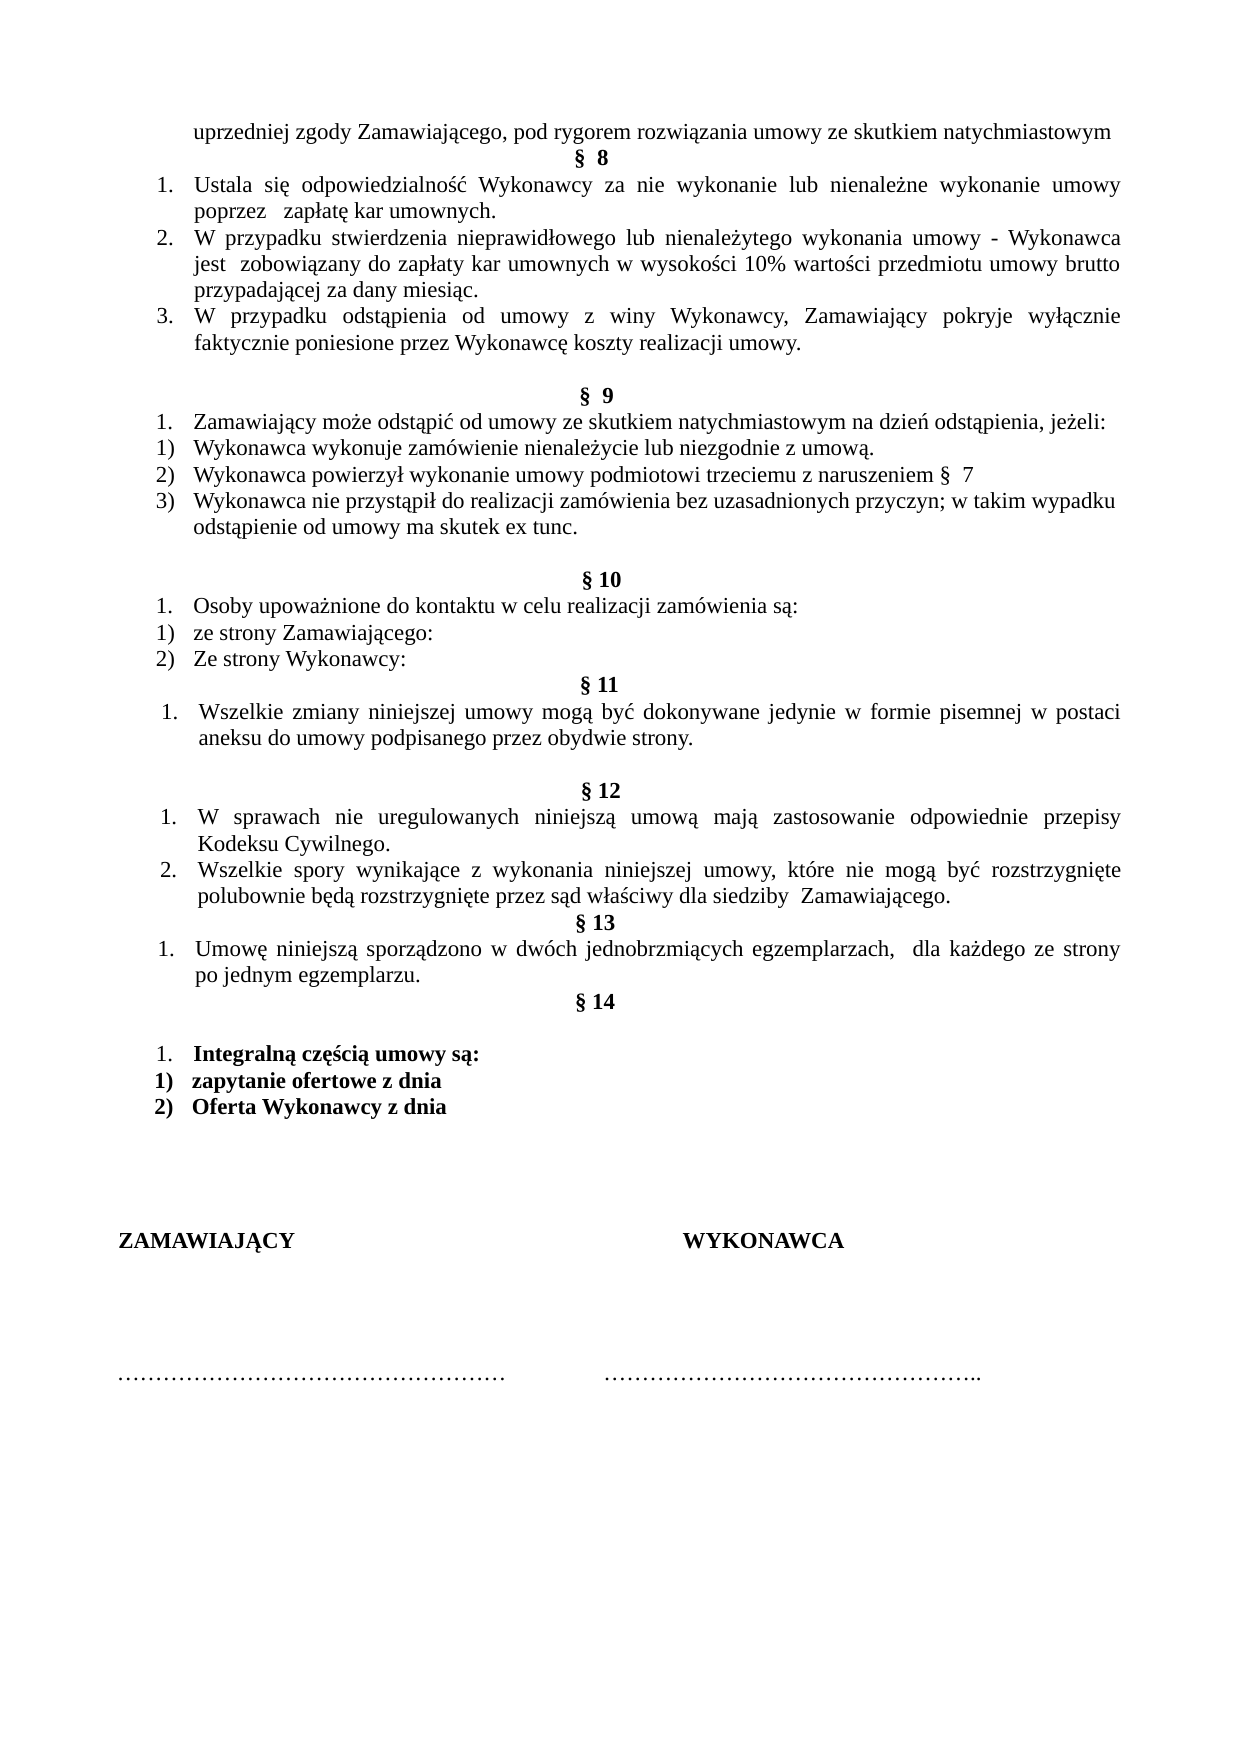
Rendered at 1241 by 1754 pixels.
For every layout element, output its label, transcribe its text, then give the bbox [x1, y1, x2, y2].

list Wykonawca powierzył wykonanie umowy podmiotowi trzeciemu z naruszeniem § 7 [156, 461, 1122, 487]
text § 12 [71, 777, 1122, 803]
list Wykonawca wykonuje zamówienie nienależycie lub niezgodnie z umową. [156, 434, 1122, 461]
text § 11 [71, 672, 1122, 698]
list Zamawiający może odstąpić od umowy ze skutkiem natychmiastowym na dzień odstąpienia, jeżeli: [156, 408, 1122, 434]
list Wszelkie zmiany niniejszej umowy mogą być dokonywane jedynie w formie pisemnej w postaci aneksu do umowy podpisanego przez obydwie strony. [161, 698, 1122, 751]
list W przypadku stwierdzenia nieprawidłowego lub nienależytego wykonania umowy - Wykonawca jest zobowiązany do zapłaty kar umownych w wysokości 10% wartości przedmiotu umowy brutto przypadającej za dany miesiąc. [156, 223, 1122, 303]
list zapytanie ofertowe z dnia [154, 1067, 1122, 1093]
list Ustala się odpowiedzialność Wykonawcy za nie wykonanie lub nienależne wykonanie umowy poprzez zapłatę kar umownych. [156, 171, 1122, 223]
text ZAMAWIAJĄCY WYKONAWCA [118, 1227, 1122, 1254]
text § 13 [71, 909, 1122, 935]
text § 10 [118, 566, 1122, 592]
text § 8 [71, 144, 1122, 171]
list W przypadku odstąpienia od umowy z winy Wykonawcy, Zamawiający pokryje wyłącznie faktycznie poniesione przez Wykonawcę koszty realizacji umowy. [156, 303, 1122, 355]
text § 9 [120, 382, 1122, 408]
list Wykonawca nie przystąpił do realizacji zamówienia bez uzasadnionych przyczyn; w takim wypadku odstąpienie od umowy ma skutek ex tunc. [156, 487, 1122, 540]
list Osoby upoważnione do kontaktu w celu realizacji zamówienia są: [156, 592, 1122, 619]
list Oferta Wykonawcy z dnia [154, 1093, 1122, 1119]
list Integralną częścią umowy są: [156, 1041, 1122, 1067]
list Wszelkie spory wynikające z wykonania niniejszej umowy, które nie mogą być rozstrzygnięte polubownie będą rozstrzygnięte przez sąd właściwy dla siedziby Zamawiającego. [160, 856, 1122, 909]
list W sprawach nie uregulowanych niniejszą umową mają zastosowanie odpowiednie przepisy Kodeksu Cywilnego. [160, 803, 1122, 856]
list uprzedniej zgody Zamawiającego, pod rygorem rozwiązania umowy ze skutkiem natychmiastowym [156, 118, 1122, 144]
list Umowę niniejszą sporządzono w dwóch jednobrzmiących egzemplarzach, dla każdego ze strony po jednym egzemplarzu. [157, 935, 1122, 988]
text § 14 [71, 988, 1122, 1014]
list Ze strony Wykonawcy: [156, 645, 1122, 672]
text …………………………………………… ………………………………………….. [71, 1359, 1122, 1386]
list ze strony Zamawiającego: [156, 619, 1122, 645]
